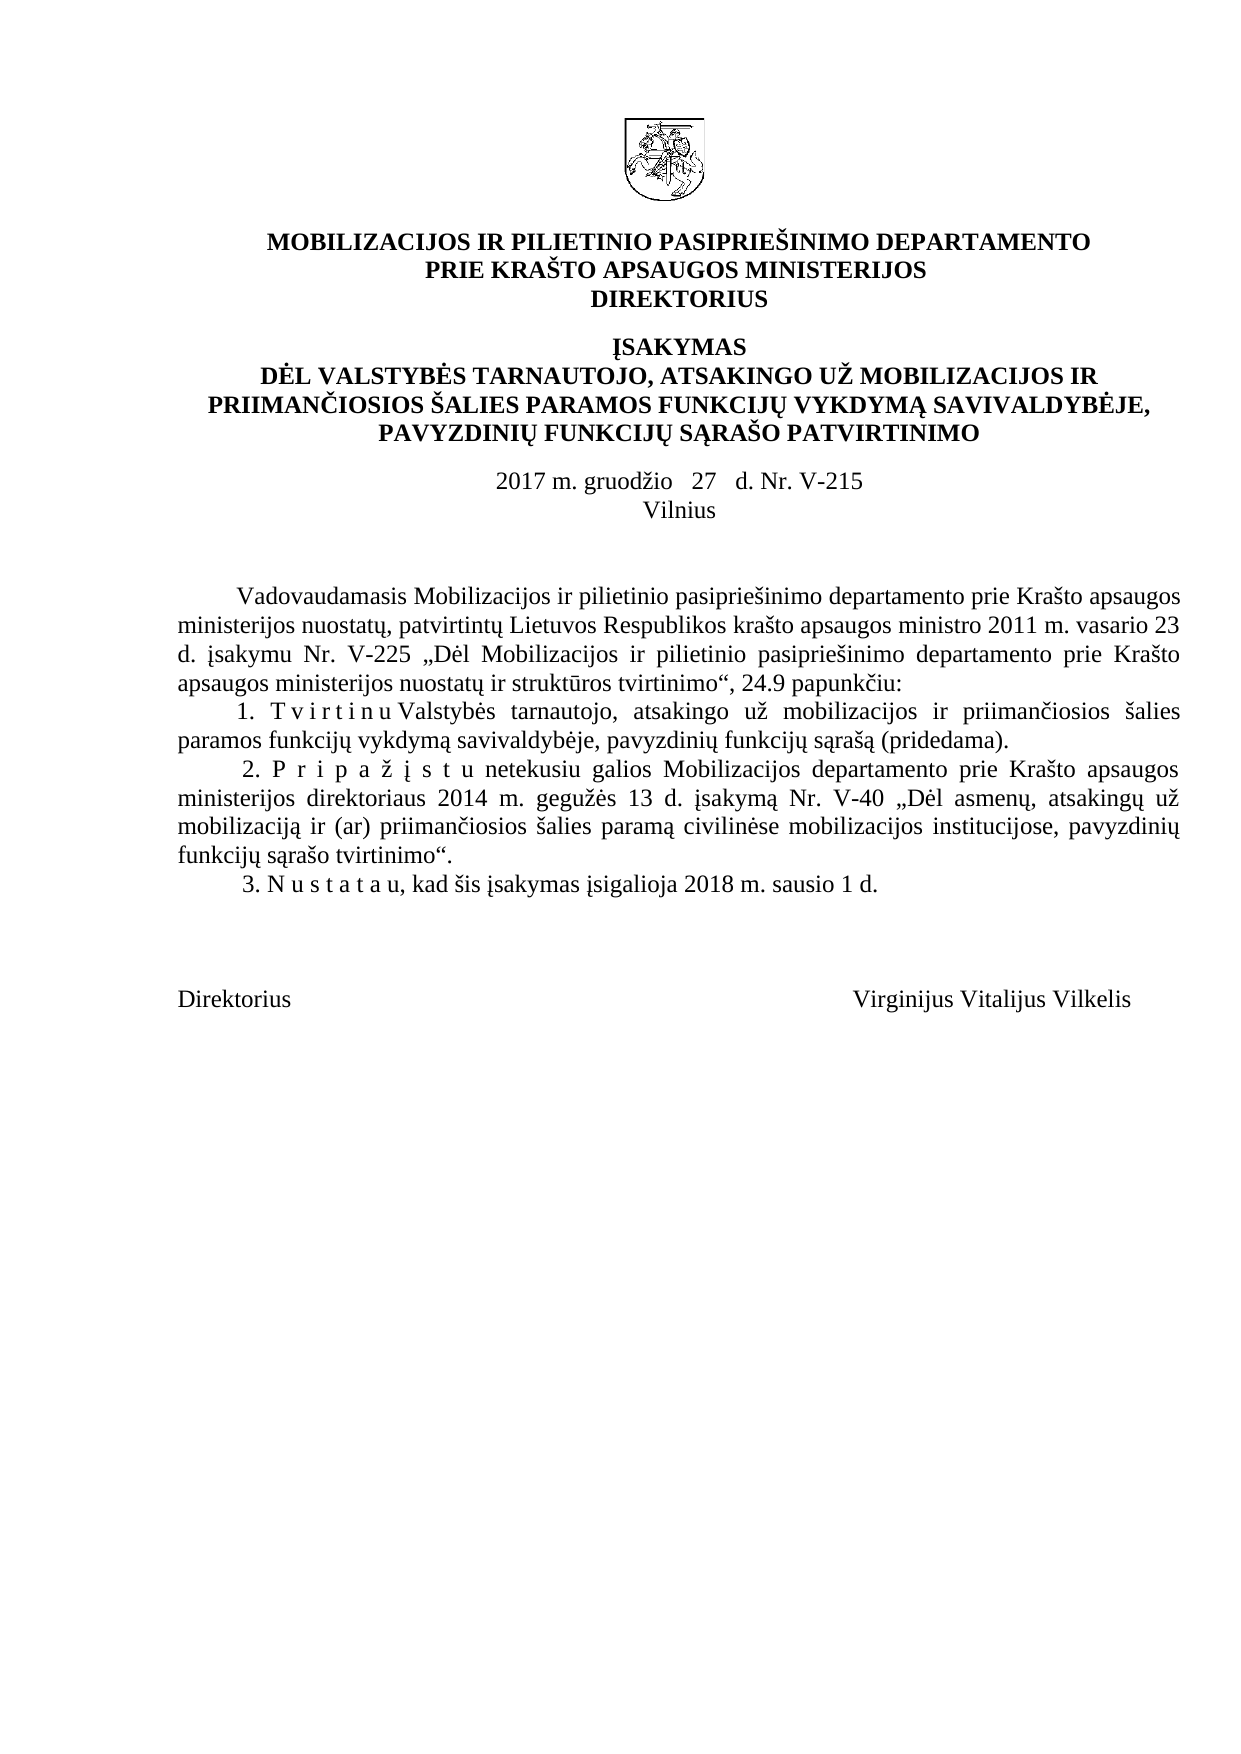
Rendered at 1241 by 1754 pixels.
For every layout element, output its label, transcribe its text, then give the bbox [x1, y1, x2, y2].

text DĖL VALSTYBĖS TARNAUTOJO, ATSAKINGO UŽ MOBILIZACIJOS IR PRIIMANČIOSIOS ŠALIES PARAMOS FUNKCIJŲ VYKDYMĄ SAVIVALDYBĖJE, PAVYZDINIŲ FUNKCIJŲ SĄRAŠO PATVIRTINIMO [177, 361, 1181, 447]
text Vilnius [177, 495, 1181, 524]
text DIREKTORIUS [177, 284, 1181, 313]
text 2017 m. gruodžio 27 d. Nr. V-215 [177, 466, 1181, 495]
text Direktorius Virginijus Vitalijus Vilkelis [177, 984, 1181, 1013]
text ĮSAKYMAS [177, 332, 1181, 361]
text 2. P r i p a ž į s t u netekusiu galios Mobilizacijos departamento prie Krašto apsaugos ministerijos direktoriaus 2014 m. gegužės 13 d. įsakymą Nr. V-40 „Dėl asmenų, atsakingų už mobilizaciją ir (ar) priimančiosios šalies paramą civilinėse mobilizacijos institucijose, pavyzdinių funkcijų sąrašo tvirtinimo“. [177, 754, 1181, 869]
text 1. TvirtinuValstybės tarnautojo, atsakingo už mobilizacijos ir priimančiosios šalies paramos funkcijų vykdymą savivaldybėje, pavyzdinių funkcijų sąrašą (pridedama). [177, 696, 1181, 754]
text Vadovaudamasis Mobilizacijos ir pilietinio pasipriešinimo departamento prie Krašto apsaugos ministerijos nuostatų, patvirtintų Lietuvos Respublikos krašto apsaugos ministro 2011 m. vasario 23 d. įsakymu Nr. V-225 „Dėl Mobilizacijos ir pilietinio pasipriešinimo departamento prie Krašto apsaugos ministerijos nuostatų ir struktūros tvirtinimo“, 24.9 papunkčiu: [177, 581, 1181, 696]
text 3. N u s t a t a u, kad šis įsakymas įsigalioja 2018 m. sausio 1 d. [177, 869, 1181, 898]
text mobilizacijos IR PILIETINIO PASIPRIEŠINIMO departamentO [177, 227, 1181, 256]
text prie krašto apsaugos ministerijos [177, 256, 1181, 284]
